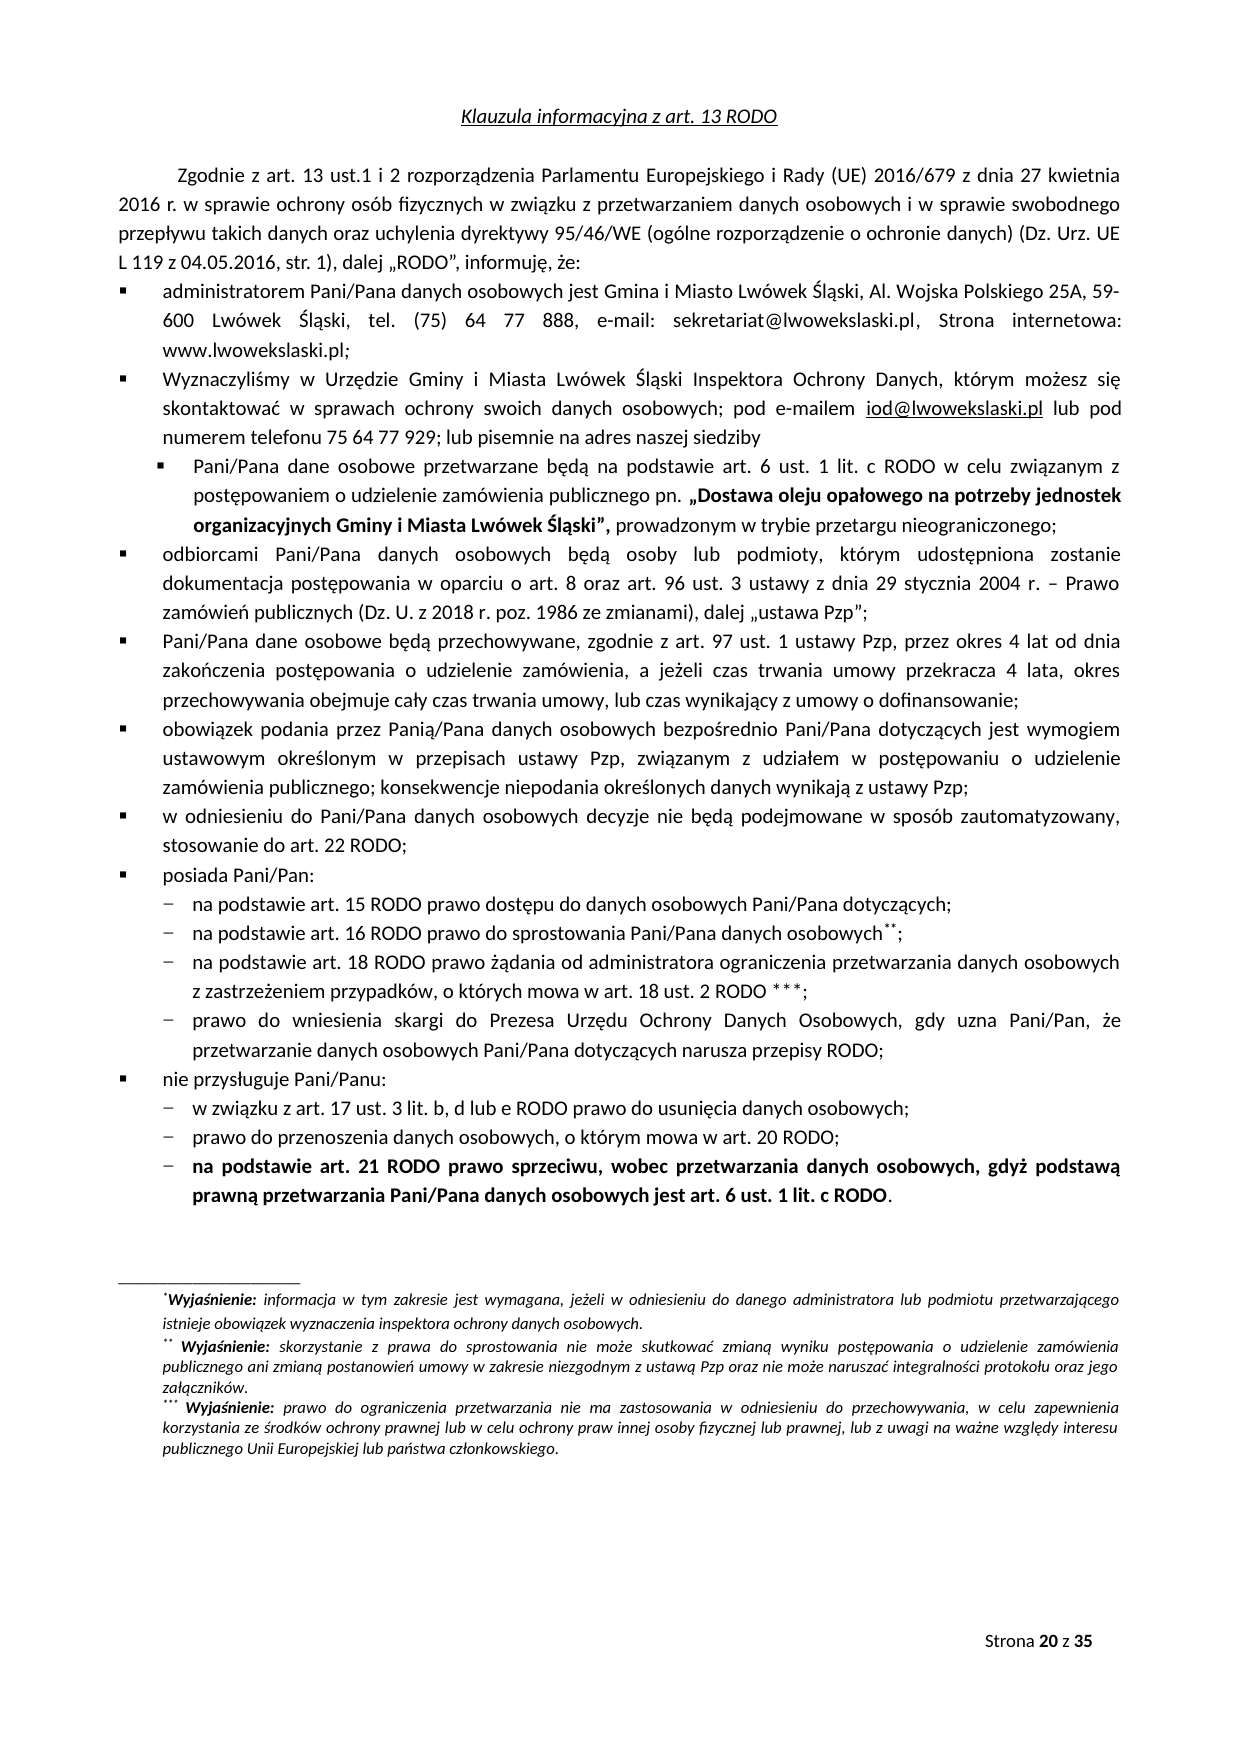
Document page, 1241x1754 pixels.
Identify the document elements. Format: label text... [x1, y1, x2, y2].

list w odniesieniu do Pani/Pana danych osobowych decyzje nie będą podejmowane w sposób zautomatyzowany, stosowanie do art. 22 RODO; [118, 803, 1122, 858]
list prawo do wniesienia skargi do Prezesa Urzędu Ochrony Danych Osobowych, gdy uzna Pani/Pan, że przetwarzanie danych osobowych Pani/Pana dotyczących narusza przepisy RODO; [162, 1008, 1122, 1062]
list nie przysługuje Pani/Panu: [118, 1066, 1122, 1091]
list na podstawie art. 21 RODO prawo sprzeciwu, wobec przetwarzania danych osobowych, gdyż podstawą prawną przetwarzania Pani/Pana danych osobowych jest art. 6 ust. 1 lit. c RODO. [162, 1153, 1122, 1208]
list *** Wyjaśnienie: prawo do ograniczenia przetwarzania nie ma zastosowania w odniesieniu do przechowywania, w celu zapewnienia korzystania ze środków ochrony prawnej lub w celu ochrony praw innej osoby fizycznej lub prawnej, lub z uwagi na ważne względy interesu publicznego Unii Europejskiej lub państwa członkowskiego. [162, 1397, 1122, 1458]
list Pani/Pana dane osobowe przetwarzane będą na podstawie art. 6 ust. 1 lit. c RODO w celu związanym z postępowaniem o udzielenie zamówienia publicznego pn. „Dostawa oleju opałowego na potrzeby jednostek organizacyjnych Gminy i Miasta Lwówek Śląski”, prowadzonym w trybie przetargu nieograniczonego; [156, 453, 1122, 537]
list obowiązek podania przez Panią/Pana danych osobowych bezpośrednio Pani/Pana dotyczących jest wymogiem ustawowym określonym w przepisach ustawy Pzp, związanym z udziałem w postępowaniu o udzielenie zamówienia publicznego; konsekwencje niepodania określonych danych wynikają z ustawy Pzp; [118, 716, 1122, 800]
list na podstawie art. 16 RODO prawo do sprostowania Pani/Pana danych osobowych**; [162, 920, 1122, 946]
list posiada Pani/Pan: [118, 862, 1122, 887]
list Pani/Pana dane osobowe będą przechowywane, zgodnie z art. 97 ust. 1 ustawy Pzp, przez okres 4 lat od dnia zakończenia postępowania o udzielenie zamówienia, a jeżeli czas trwania umowy przekracza 4 lata, okres przechowywania obejmuje cały czas trwania umowy, lub czas wynikający z umowy o dofinansowanie; [118, 628, 1122, 712]
list na podstawie art. 18 RODO prawo żądania od administratora ograniczenia przetwarzania danych osobowych z zastrzeżeniem przypadków, o których mowa w art. 18 ust. 2 RODO ***; [162, 949, 1122, 1004]
list w związku z art. 17 ust. 3 lit. b, d lub e RODO prawo do usunięcia danych osobowych; [162, 1095, 1122, 1121]
text *Wyjaśnienie: informacja w tym zakresie jest wymagana, jeżeli w odniesieniu do danego administratora lub podmiotu przetwarzającego istnieje obowiązek wyznaczenia inspektora ochrony danych osobowych. [162, 1290, 1122, 1333]
list odbiorcami Pani/Pana danych osobowych będą osoby lub podmioty, którym udostępniona zostanie dokumentacja postępowania w oparciu o art. 8 oraz art. 96 ust. 3 ustawy z dnia 29 stycznia 2004 r. – Prawo zamówień publicznych (Dz. U. z 2018 r. poz. 1986 ze zmianami), dalej „ustawa Pzp”; [118, 541, 1122, 625]
list administratorem Pani/Pana danych osobowych jest Gmina i Miasto Lwówek Śląski, Al. Wojska Polskiego 25A, 59-600 Lwówek Śląski, tel. (75) 64 77 888, e-mail: sekretariat@lwowekslaski.pl, Strona internetowa: www.lwowekslaski.pl; [118, 278, 1122, 362]
list ** Wyjaśnienie: skorzystanie z prawa do sprostowania nie może skutkować zmianą wyniku postępowania o udzielenie zamówienia publicznego ani zmianą postanowień umowy w zakresie niezgodnym z ustawą Pzp oraz nie może naruszać integralności protokołu oraz jego załączników. [162, 1336, 1122, 1397]
text ______________________ [118, 1266, 1122, 1287]
text Zgodnie z art. 13 ust.1 i 2 rozporządzenia Parlamentu Europejskiego i Rady (UE) 2016/679 z dnia 27 kwietnia 2016 r. w sprawie ochrony osób fizycznych w związku z przetwarzaniem danych osobowych i w sprawie swobodnego przepływu takich danych oraz uchylenia dyrektywy 95/46/WE (ogólne rozporządzenie o ochronie danych) (Dz. Urz. UE L 119 z 04.05.2016, str. 1), dalej „RODO”, informuję, że: [118, 162, 1122, 275]
list na podstawie art. 15 RODO prawo dostępu do danych osobowych Pani/Pana dotyczących; [162, 891, 1122, 916]
text Klauzula informacyjna z art. 13 RODO [118, 103, 1122, 129]
list prawo do przenoszenia danych osobowych, o którym mowa w art. 20 RODO; [162, 1124, 1122, 1150]
list Wyznaczyliśmy w Urzędzie Gminy i Miasta Lwówek Śląski Inspektora Ochrony Danych, którym możesz się skontaktować w sprawach ochrony swoich danych osobowych; pod e-mailem iod@lwowekslaski.pl lub pod numerem telefonu 75 64 77 929; lub pisemnie na adres naszej siedziby [118, 366, 1122, 450]
